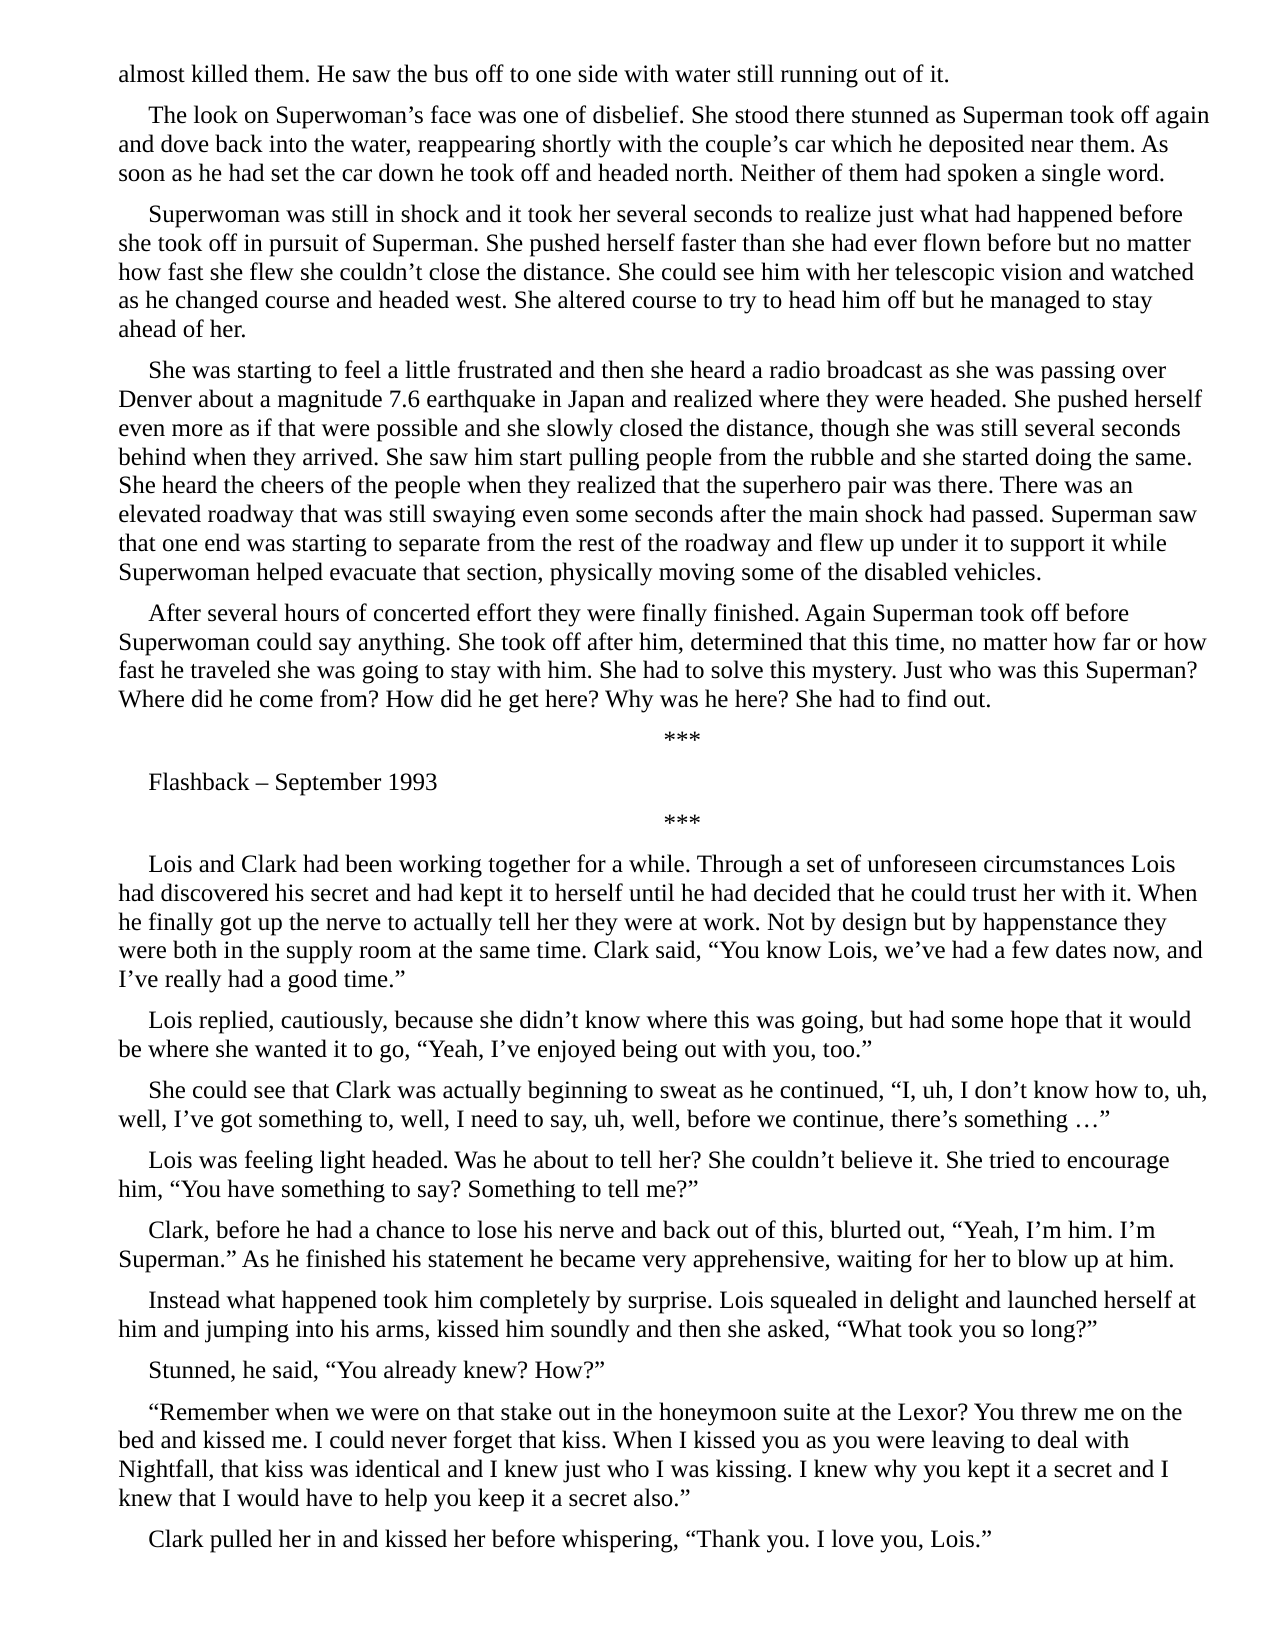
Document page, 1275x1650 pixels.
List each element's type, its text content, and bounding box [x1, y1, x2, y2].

text Clark, before he had a chance to lose his nerve and back out of this, blurted out, “Yeah, I’m him. I’m Superman.” As he finished his statement he became very apprehensive, waiting for her to blow up at him. [118, 1215, 1216, 1273]
text Stunned, he said, “You already knew? How?” [118, 1355, 1216, 1384]
text Clark pulled her in and kissed her before whispering, “Thank you. I love you, Lois.” [118, 1524, 1216, 1553]
text The look on Superwoman’s face was one of disbelief. She stood there stunned as Superman took off again and dove back into the water, reappearing shortly with the couple’s car which he deposited near them. As soon as he had set the car down he took off and headed north. Neither of them had spoken a single word. [118, 100, 1216, 187]
text Lois replied, cautiously, because she didn’t know where this was going, but had some hope that it would be where she wanted it to go, “Yeah, I’ve enjoyed being out with you, too.” [118, 1005, 1216, 1063]
text Lois was feeling light headed. Was he about to tell her? She couldn’t believe it. She tried to encourage him, “You have something to say? Something to tell me?” [118, 1145, 1216, 1203]
text She was starting to feel a little frustrated and then she heard a radio broadcast as she was passing over Denver about a magnitude 7.6 earthquake in Japan and realized where they were headed. She pushed herself even more as if that were possible and she slowly closed the distance, though she was still several seconds behind when they arrived. She saw him start pulling people from the rubble and she started doing the same. She heard the cheers of the people when they realized that the superhero pair was there. There was an elevated roadway that was still swaying even some seconds after the main shock had passed. Superman saw that one end was starting to separate from the rest of the roadway and flew up under it to support it while Superwoman helped evacuate that section, physically moving some of the disabled vehicles. [118, 355, 1216, 585]
text Flashback – September 1993 [118, 767, 1216, 795]
text almost killed them. He saw the bus off to one side with water still running out of it. [118, 59, 1216, 88]
text After several hours of concerted effort they were finally finished. Again Superman took off before Superwoman could say anything. She took off after him, determined that this time, no matter how far or how fast he traveled she was going to stay with him. She had to solve this mystery. Just who was this Superman? Where did he come from? How did he get here? Why was he here? She had to find out. [118, 598, 1216, 713]
text *** [118, 725, 1216, 754]
text Superwoman was still in shock and it took her several seconds to realize just what had happened before she took off in pursuit of Superman. She pushed herself faster than she had ever flown before but no matter how fast she flew she couldn’t close the distance. She could see him with her telescopic vision and watched as he changed course and headed west. She altered course to try to head him off but he managed to stay ahead of her. [118, 199, 1216, 343]
text She could see that Clark was actually beginning to sweat as he continued, “I, uh, I don’t know how to, uh, well, I’ve got something to, well, I need to say, uh, well, before we continue, there’s something …” [118, 1075, 1216, 1133]
text *** [118, 808, 1216, 837]
text Lois and Clark had been working together for a while. Through a set of unforeseen circumstances Lois had discovered his secret and had kept it to herself until he had decided that he could trust her with it. When he finally got up the nerve to actually tell her they were at work. Not by design but by happenstance they were both in the supply room at the same time. Clark said, “You know Lois, we’ve had a few dates now, and I’ve really had a good time.” [118, 849, 1216, 993]
text “Remember when we were on that stake out in the honeymoon suite at the Lexor? You threw me on the bed and kissed me. I could never forget that kiss. When I kissed you as you were leaving to deal with Nightfall, that kiss was identical and I knew just who I was kissing. I knew why you kept it a secret and I knew that I would have to help you keep it a secret also.” [118, 1397, 1216, 1512]
text Instead what happened took him completely by surprise. Lois squealed in delight and launched herself at him and jumping into his arms, kissed him soundly and then she asked, “What took you so long?” [118, 1285, 1216, 1343]
